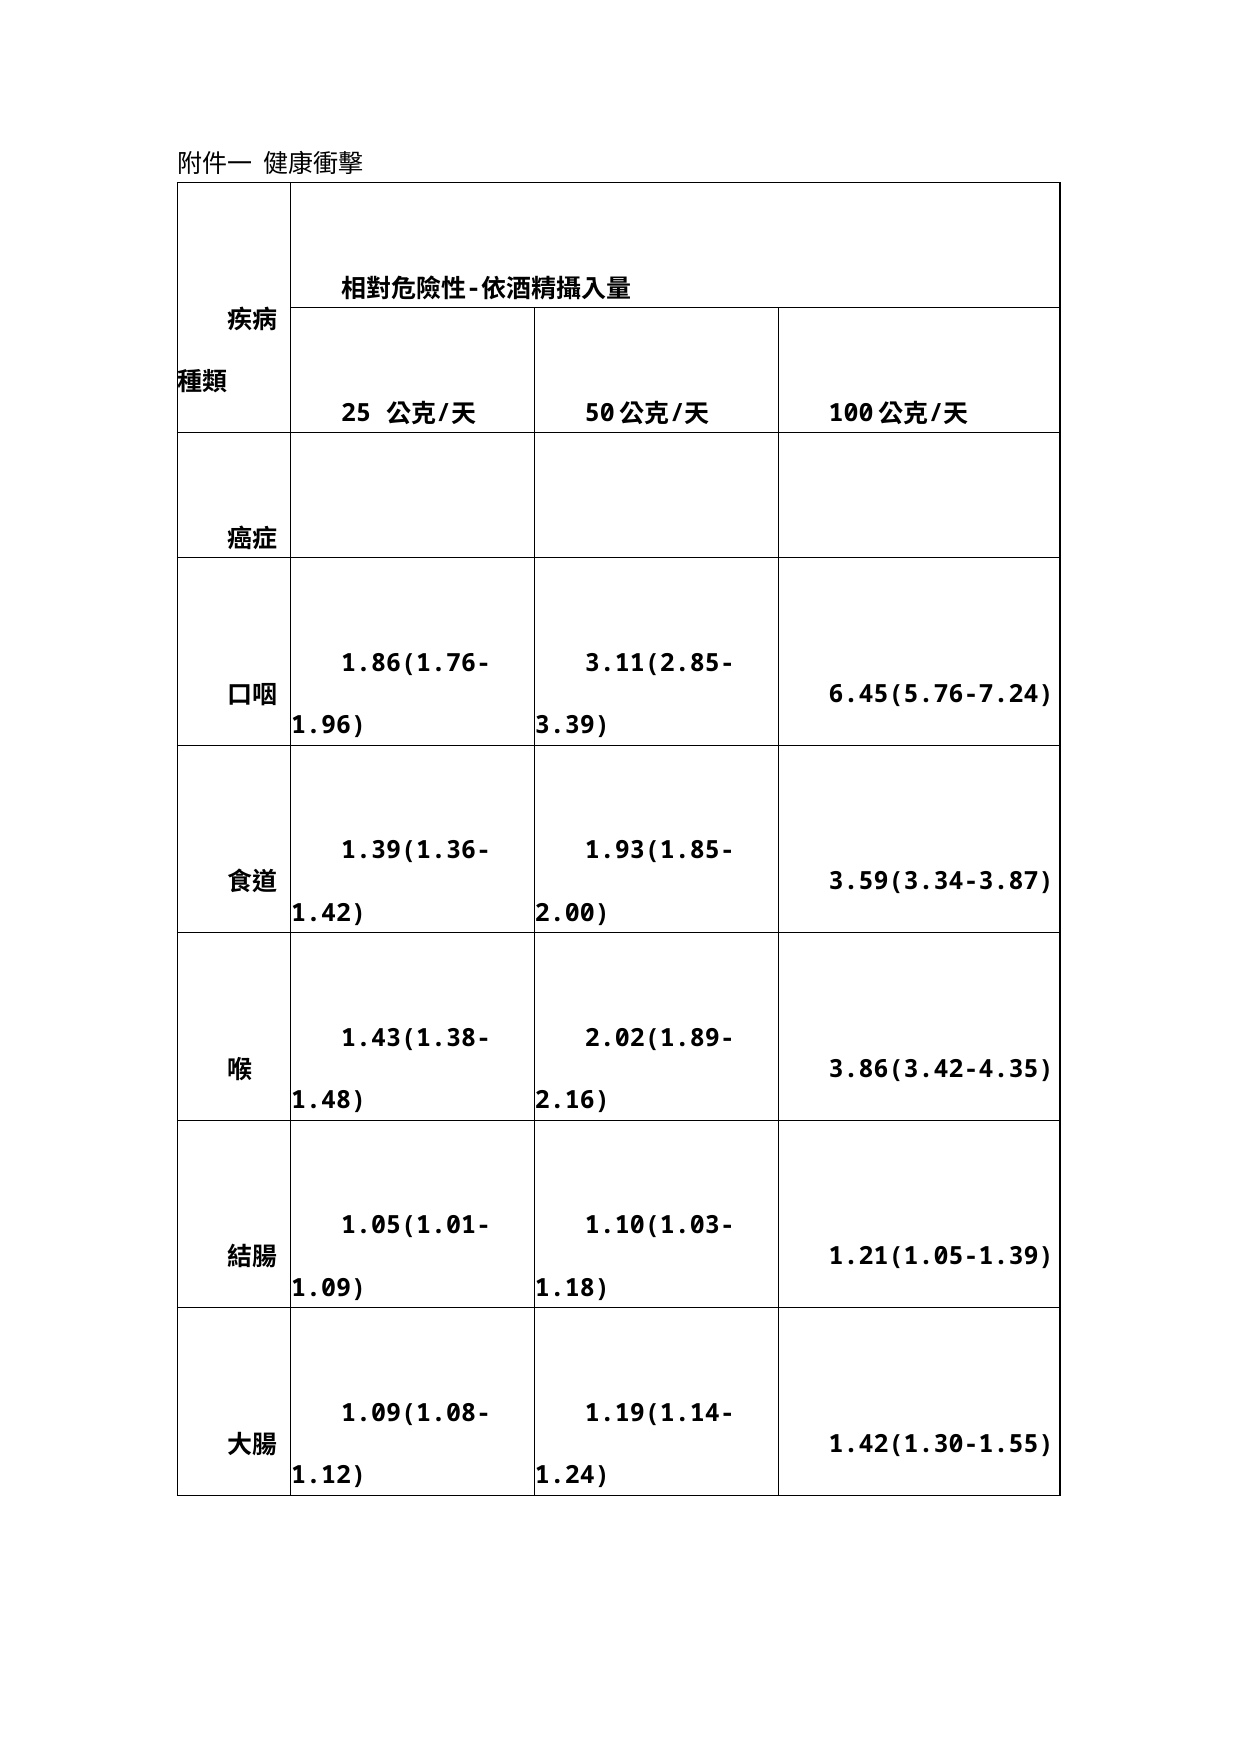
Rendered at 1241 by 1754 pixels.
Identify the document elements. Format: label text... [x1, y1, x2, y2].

table_cell 1.93(1.85-2.00) [535, 746, 778, 932]
table_cell [779, 433, 1059, 557]
table_cell 1.42(1.30-1.55) [779, 1308, 1059, 1494]
table_cell 1.43(1.38-1.48) [291, 933, 534, 1119]
table_cell 6.45(5.76-7.24) [779, 558, 1059, 744]
table_cell 1.39(1.36-1.42) [291, 746, 534, 932]
table_header 疾病種類 [178, 183, 290, 432]
table_cell 大腸 [178, 1308, 290, 1494]
table_cell 3.59(3.34-3.87) [779, 746, 1059, 932]
table_cell [535, 433, 778, 557]
table_cell 100公克/天 [779, 308, 1059, 432]
table_cell 1.05(1.01-1.09) [291, 1121, 534, 1307]
table_cell 1.10(1.03-1.18) [535, 1121, 778, 1307]
table_cell 1.21(1.05-1.39) [779, 1121, 1059, 1307]
table_cell 1.86(1.76-1.96) [291, 558, 534, 744]
table_cell 3.86(3.42-4.35) [779, 933, 1059, 1119]
table_header 相對危險性-依酒精攝入量 [291, 183, 1059, 307]
table_cell 結腸 [178, 1121, 290, 1307]
table_cell 1.19(1.14-1.24) [535, 1308, 778, 1494]
table_cell 25 公克/天 [291, 308, 534, 432]
table_cell 食道 [178, 746, 290, 932]
table_cell [291, 433, 534, 557]
text 附件一 健康衝擊 [177, 119, 1063, 182]
table_cell 50公克/天 [535, 308, 778, 432]
table_cell 2.02(1.89-2.16) [535, 933, 778, 1119]
table_cell 3.11(2.85-3.39) [535, 558, 778, 744]
table_cell 喉 [178, 933, 290, 1119]
table_cell 癌症 [178, 433, 290, 557]
table_cell 1.09(1.08-1.12) [291, 1308, 534, 1494]
table_cell 口咽 [178, 558, 290, 744]
